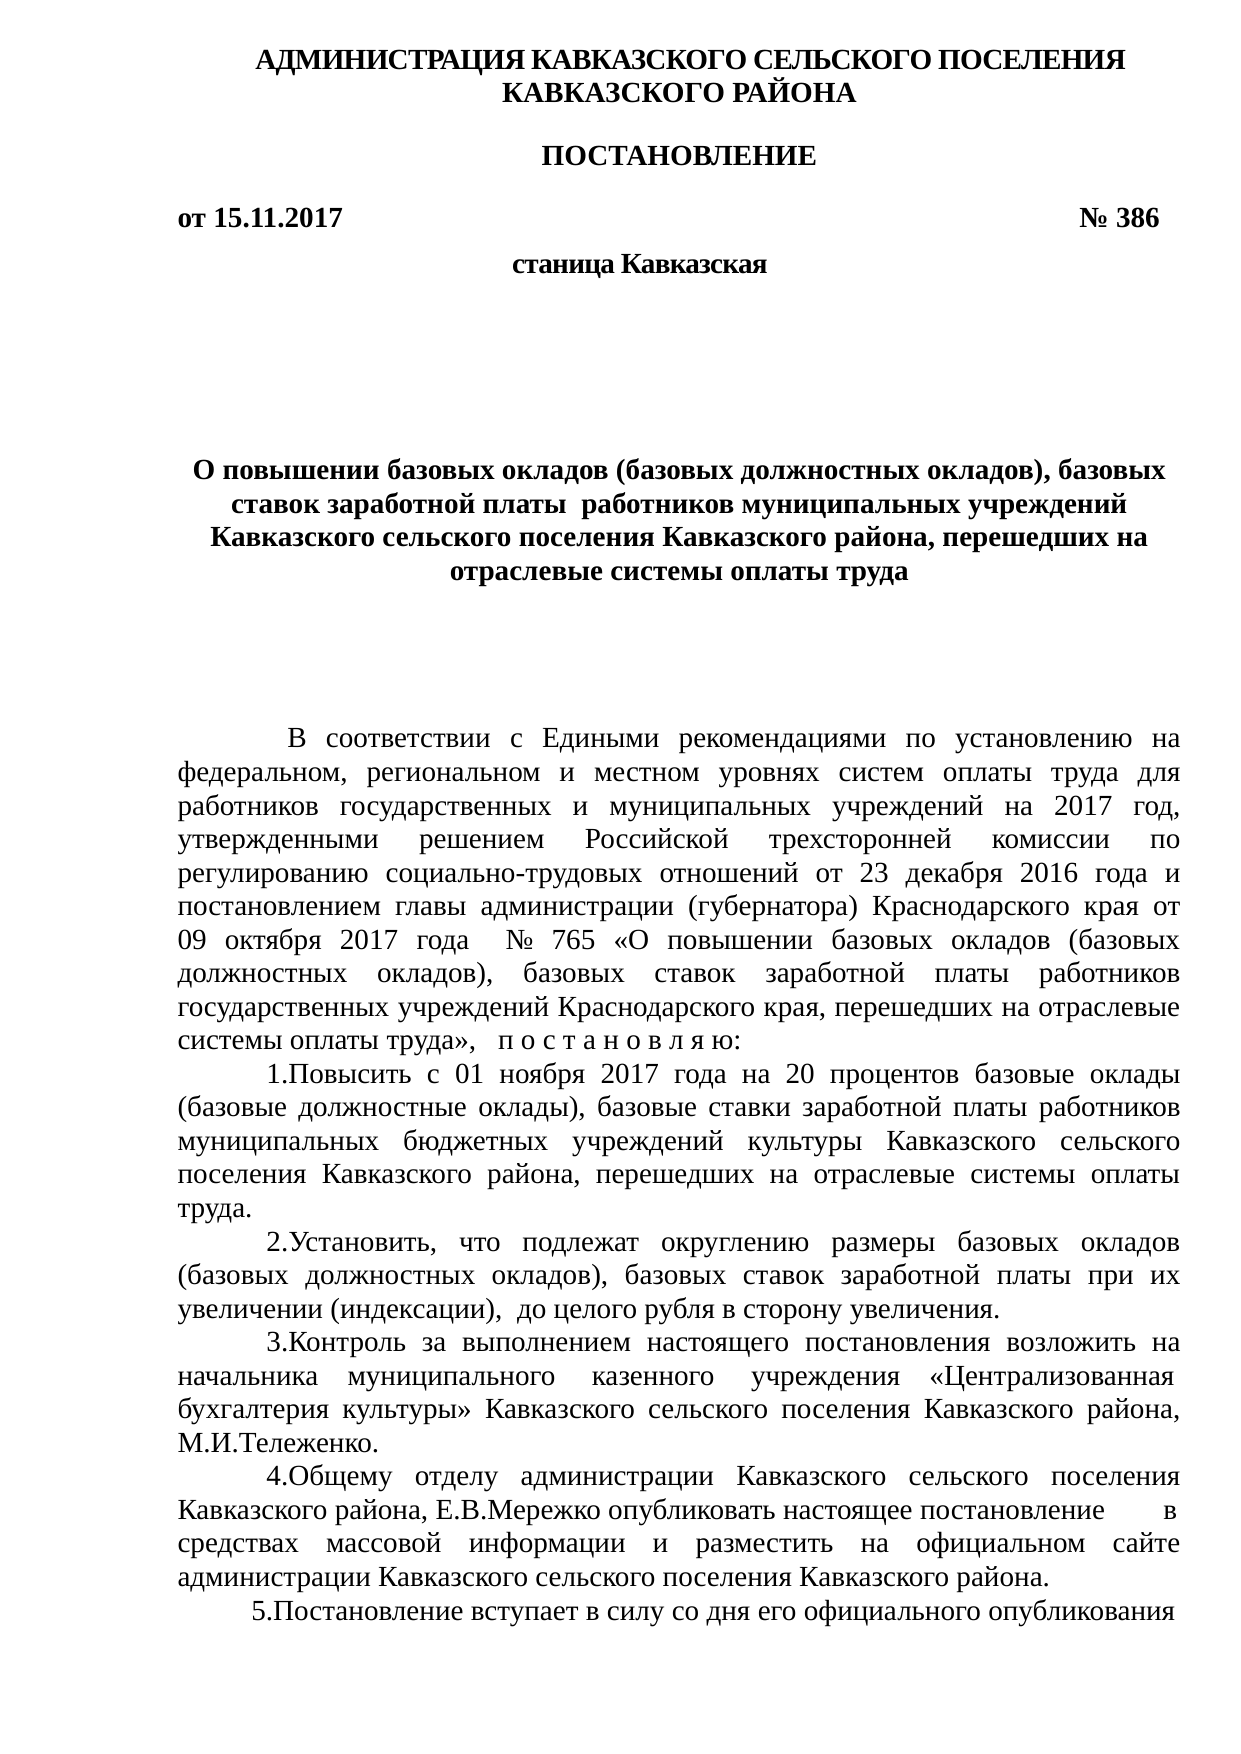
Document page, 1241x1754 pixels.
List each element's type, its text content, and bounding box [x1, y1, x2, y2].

text 3.Контроль за выполнением настоящего постановления возложить на начальника муниципального казенного учреждения «Централизованная [177, 1324, 1181, 1391]
text 1.Повысить с 01 ноября 2017 года на 20 процентов базовые оклады (базовые должностные оклады), базовые ставки заработной платы работников муниципальных бюджетных учреждений культуры Кавказского сельского поселения Кавказского района, перешедших на отраслевые системы оплаты труда. [177, 1056, 1181, 1224]
text В соответствии с Едиными рекомендациями по установлению на федеральном, региональном и местном уровнях систем оплаты труда для работников государственных и муниципальных учреждений на 2017 год, утвержденными решением Российской трехсторонней комиссии по регулированию социально-трудовых отношений от 23 декабря 2016 года и постановлением главы администрации (губернатора) Краснодарского края от 09 октября 2017 года № 765 «О повышении базовых окладов (базовых должностных окладов), базовых ставок заработной платы работников государственных учреждений Краснодарского края, перешедших на отраслевые системы оплаты труда», п о с т а н о в л я ю: [177, 721, 1181, 1056]
text АДМИНИСТРАЦИЯ КАВКАЗСКОГО СЕЛЬСКОГО ПОСЕЛЕНИЯ [177, 42, 1181, 76]
text 4.Общему отделу администрации Кавказского сельского поселения Кавказского района, Е.В.Мережко опубликовать настоящее постановление в [177, 1458, 1181, 1526]
text средствах массовой информации и разместить на официальном сайте администрации Кавказского сельского поселения Кавказского района. [177, 1526, 1181, 1593]
text станица Кавказская [177, 246, 1181, 280]
text бухгалтерия культуры» Кавказского сельского поселения Кавказского района, М.И.Тележенко. [177, 1391, 1181, 1458]
text от 15.11.2017 № 386 [177, 200, 1181, 234]
text 2.Установить, что подлежат округлению размеры базовых окладов (базовых должностных окладов), базовых ставок заработной платы при их увеличении (индексации), до целого рубля в сторону увеличения. [177, 1224, 1181, 1324]
text О повышении базовых окладов (базовых должностных окладов), базовых ставок заработной платы работников муниципальных учреждений Кавказского сельского поселения Кавказского района, перешедших на отраслевые системы оплаты труда [177, 452, 1181, 586]
text ПОСТАНОВЛЕНИЕ [177, 138, 1181, 171]
text 5.Постановление вступает в силу со дня его официального опубликования [177, 1593, 1181, 1626]
text КАВКАЗСКОГО РАЙОНА [177, 76, 1181, 109]
